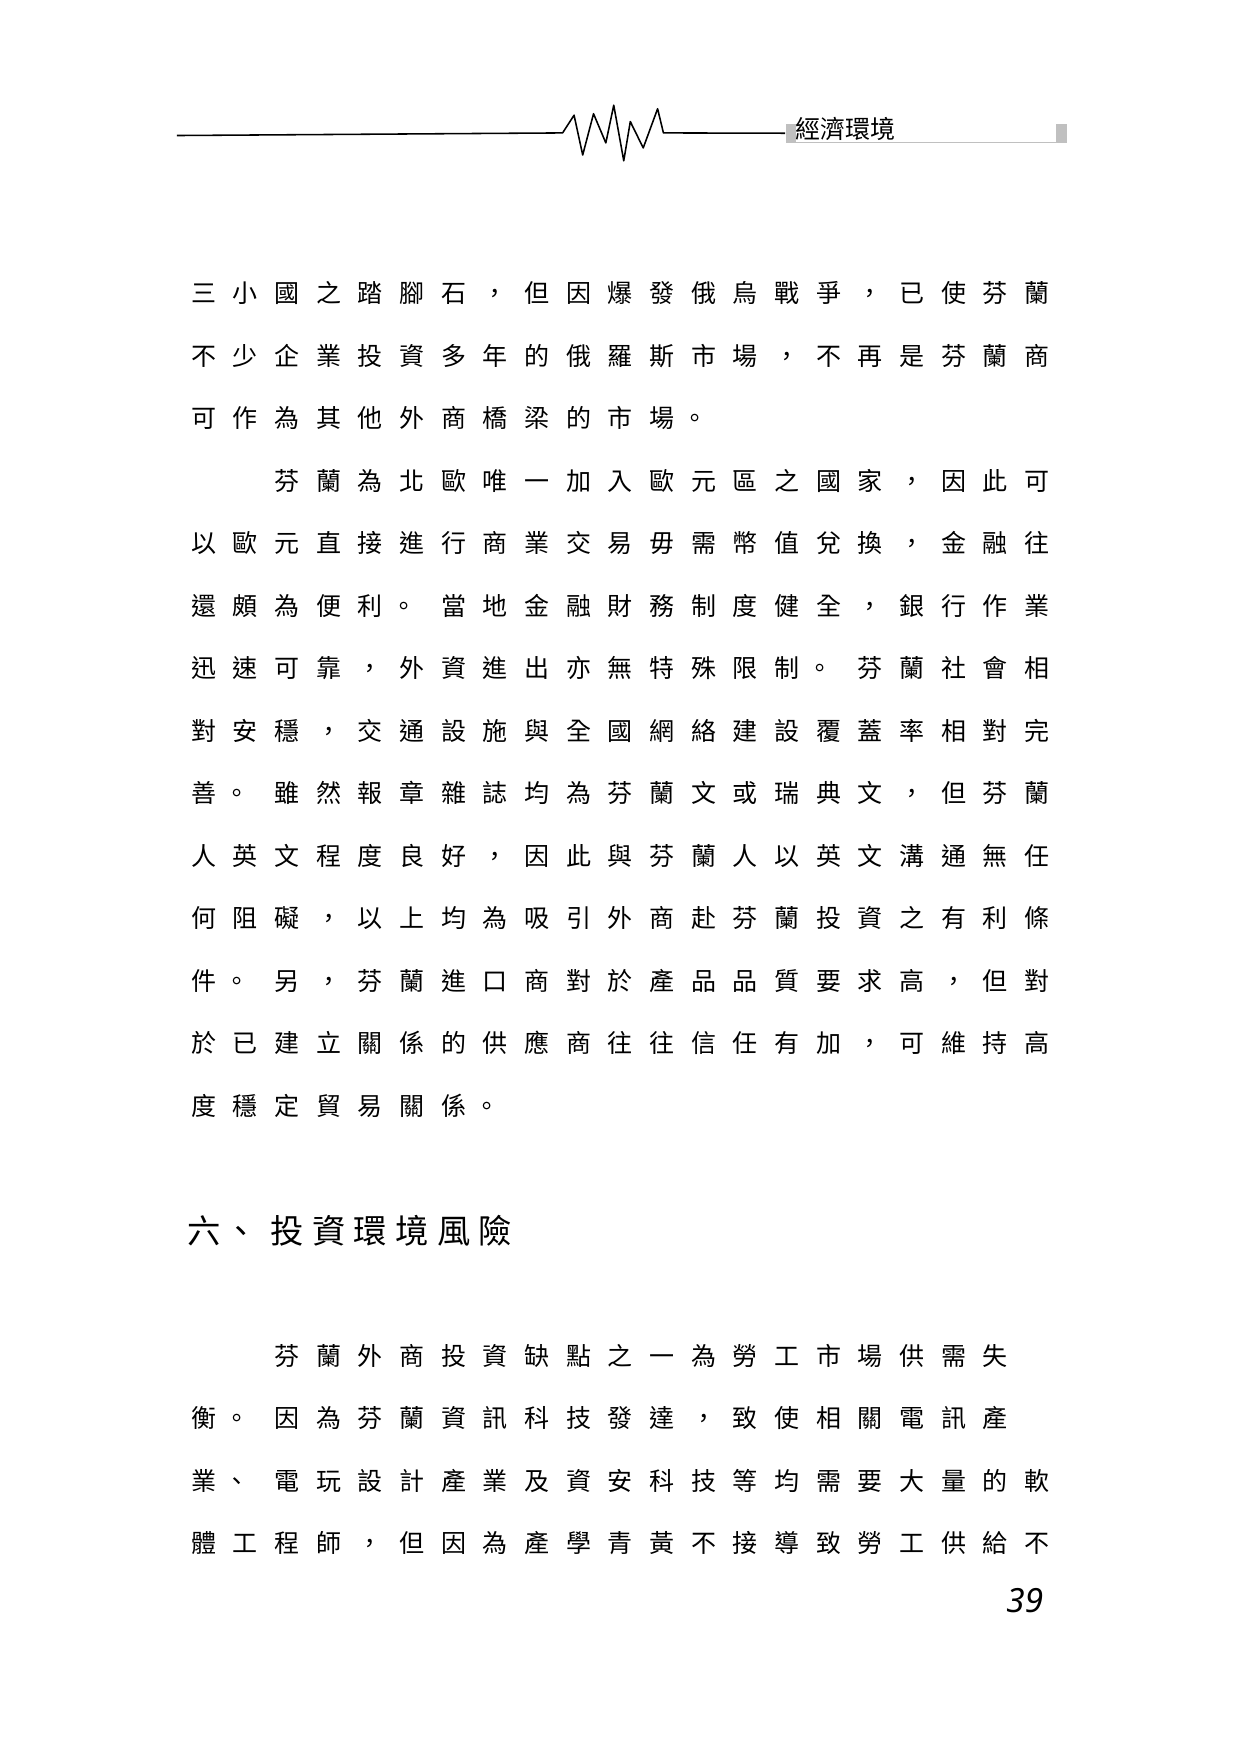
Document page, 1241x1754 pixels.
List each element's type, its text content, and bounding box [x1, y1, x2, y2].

text 芬蘭為北歐唯一加入歐元區之國家，因此可以歐元直接進行商業交易毋需幣值兌換，金融往還頗為便利。當地金融財務制度健全，銀行作業迅速可靠，外資進出亦無特殊限制。芬蘭社會相對安穩，交通設施與全國網絡建設覆蓋率相對完善。雖然報章雜誌均為芬蘭文或瑞典文，但芬蘭人英文程度良好，因此與芬蘭人以英文溝通無任何阻礙，以上均為吸引外商赴芬蘭投資之有利條件。另，芬蘭進口商對於產品品質要求高，但對於已建立關係的供應商往往信任有加，可維持高度穩定貿易關係。 [183, 438, 1058, 1125]
text 六、投資環境風險 [183, 1188, 1058, 1250]
text 三小國之踏腳石，但因爆發俄烏戰爭，已使芬蘭不少企業投資多年的俄羅斯市場，不再是芬蘭商可作為其他外商橋梁的市場。 [183, 250, 1058, 438]
text 芬蘭外商投資缺點之一為勞工市場供需失衡。因為芬蘭資訊科技發達，致使相關電訊產業、電玩設計產業及資安科技等均需要大量的軟體工程師，但因為產學青黃不接導致勞工供給不 [183, 1313, 1058, 1563]
